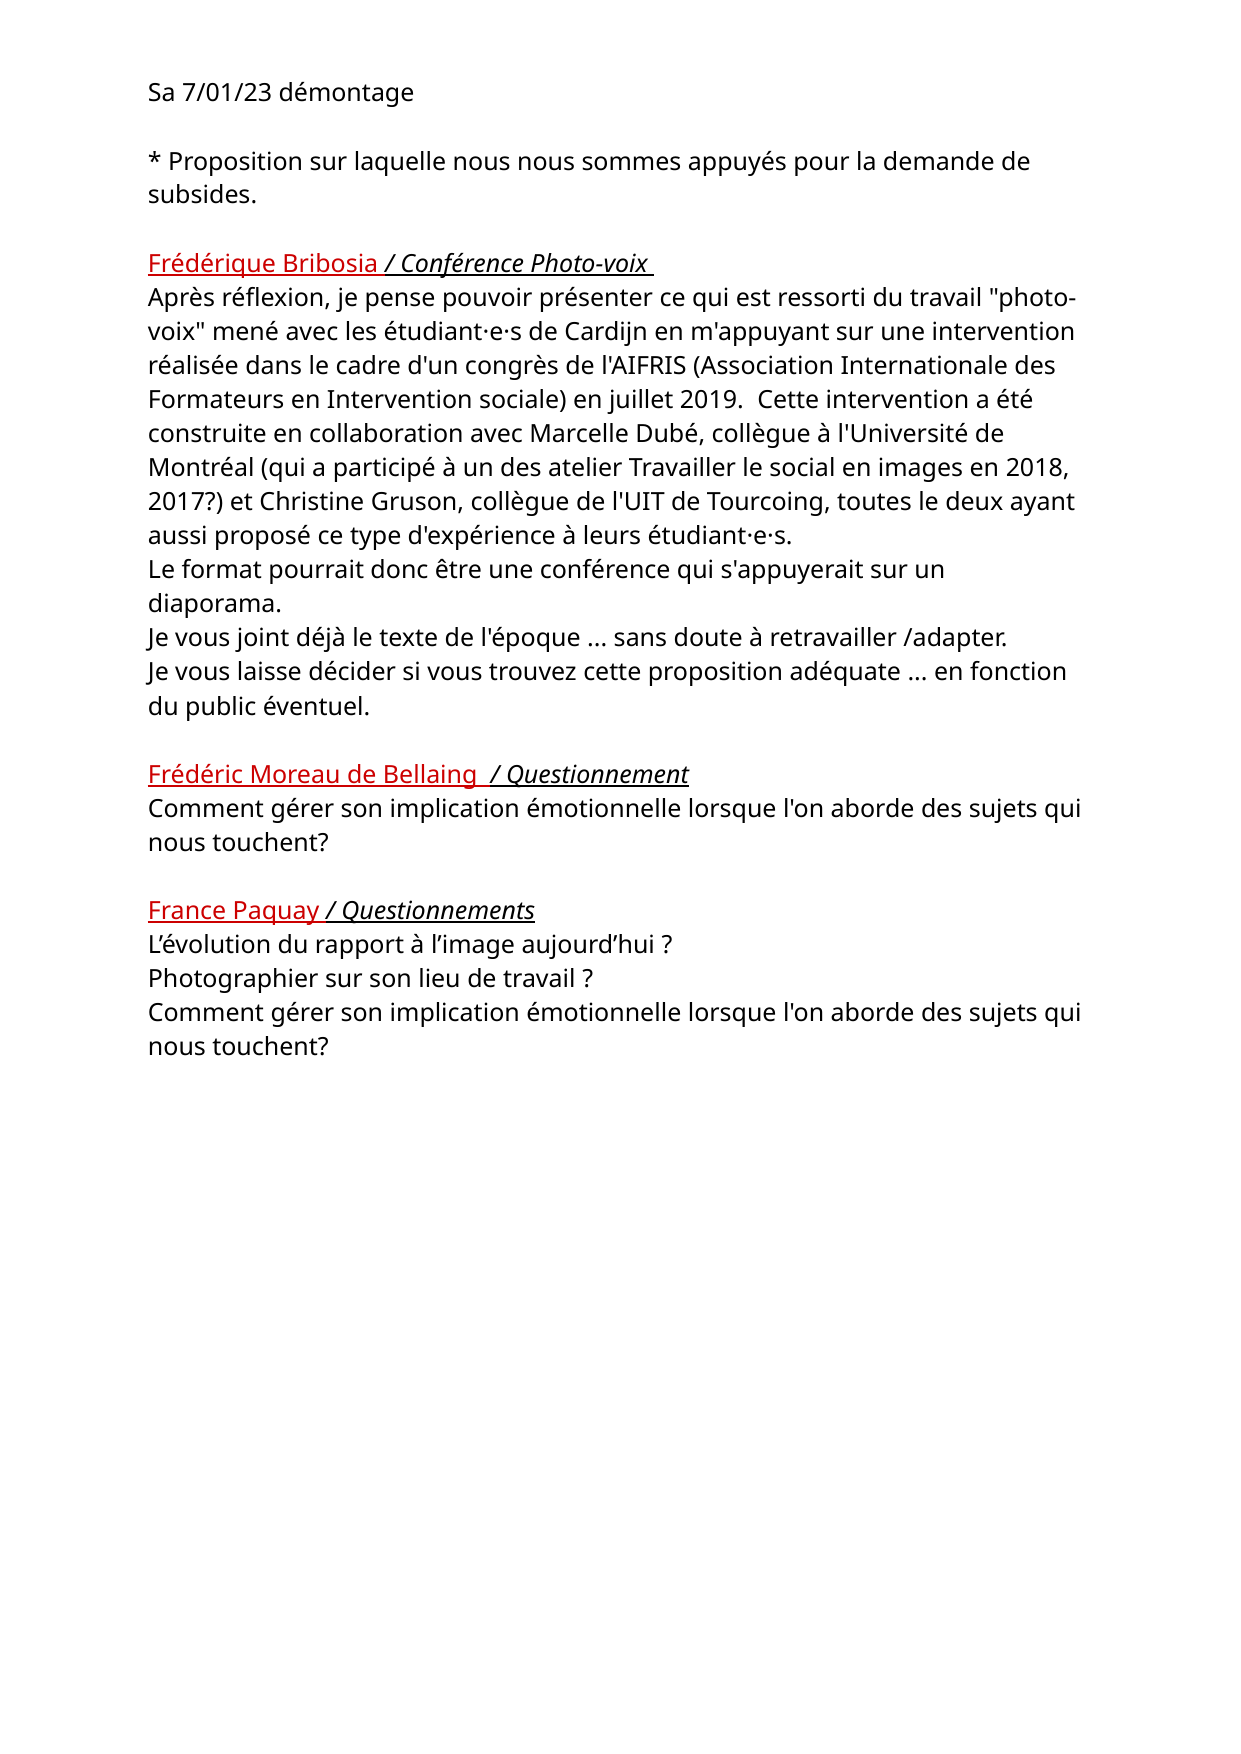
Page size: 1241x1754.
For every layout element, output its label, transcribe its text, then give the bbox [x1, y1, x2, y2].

text * Proposition sur laquelle nous nous sommes appuyés pour la demande de subsides. [148, 143, 1093, 211]
text Après réflexion, je pense pouvoir présenter ce qui est ressorti du travail "photo-voix" mené avec les étudiant·e·s de Cardijn en m'appuyant sur une intervention réalisée dans le cadre d'un congrès de l'AIFRIS (Association Internationale des Formateurs en Intervention sociale) en juillet 2019. Cette intervention a été construite en collaboration avec Marcelle Dubé, collègue à l'Université de Montréal (qui a participé à un des atelier Travailler le social en images en 2018, 2017?) et Christine Gruson, collègue de l'UIT de Tourcoing, toutes le deux ayant aussi proposé ce type d'expérience à leurs étudiant·e·s. [148, 279, 1093, 552]
text France Paquay / Questionnements [148, 892, 1093, 927]
text Je vous laisse décider si vous trouvez cette proposition adéquate ... en fonction du public éventuel. [148, 654, 1093, 722]
text L’évolution du rapport à l’image aujourd’hui ? [148, 927, 1093, 961]
text Frédérique Bribosia / Conférence Photo-voix [148, 245, 1093, 279]
text Comment gérer son implication émotionnelle lorsque l'on aborde des sujets qui nous touchent? [148, 790, 1093, 858]
text Frédéric Moreau de Bellaing / Questionnement [148, 756, 1093, 790]
text Photographier sur son lieu de travail ? [148, 961, 1093, 995]
text Le format pourrait donc être une conférence qui s'appuyerait sur un diaporama. [148, 552, 1093, 620]
text Comment gérer son implication émotionnelle lorsque l'on aborde des sujets qui nous touchent? [148, 995, 1093, 1063]
text Sa 7/01/23 démontage [148, 75, 1093, 109]
text Je vous joint déjà le texte de l'époque ... sans doute à retravailler /adapter. [148, 620, 1093, 654]
